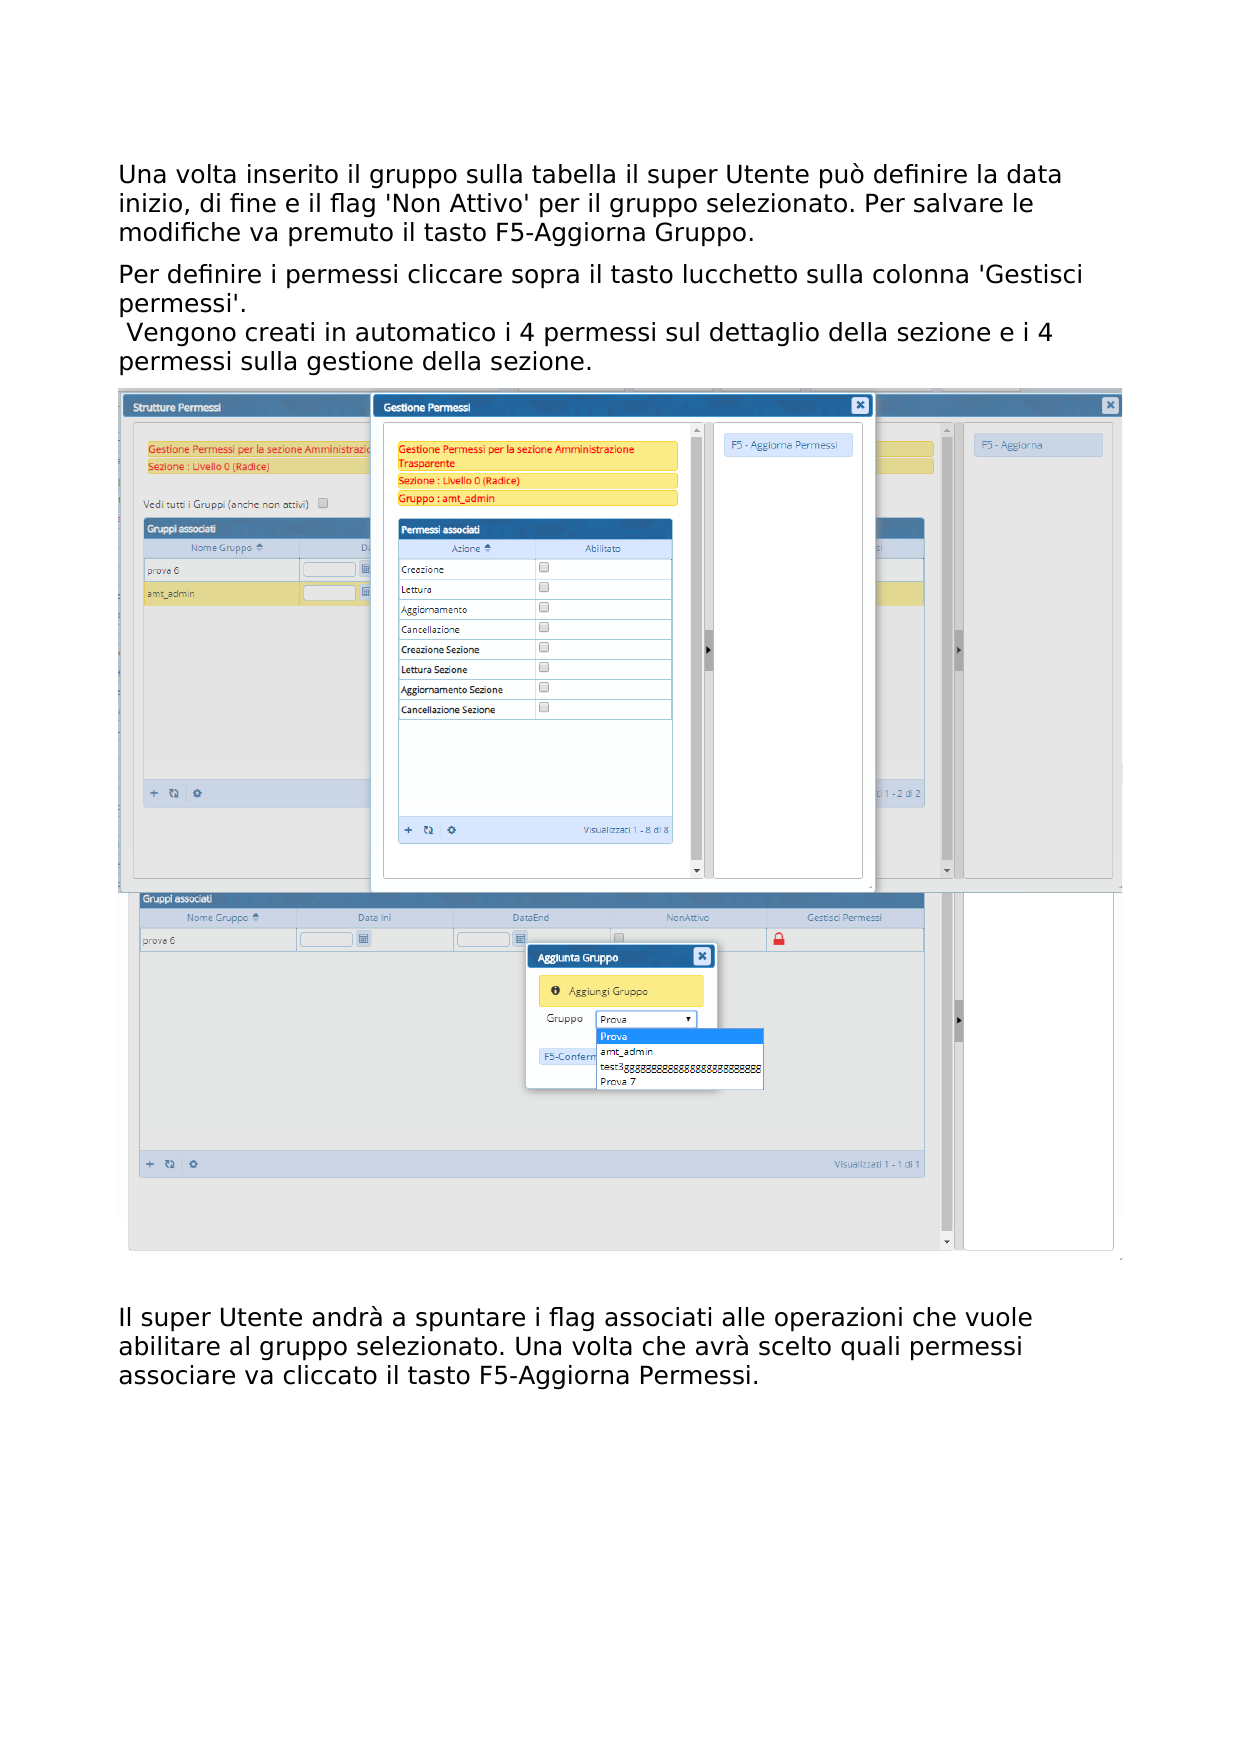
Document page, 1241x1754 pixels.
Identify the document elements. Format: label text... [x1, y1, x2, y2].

picture [118, 388, 1123, 1261]
text Per definire i permessi cliccare sopra il tasto lucchetto sulla colonna 'Gestisci permessi'. Vengono creati in automatico i 4 permessi sul dettaglio della sezione e i 4 permessi sulla gestione della sezione. [118, 260, 1122, 376]
text Il super Utente andrà a spuntare i flag associati alle operazioni che vuole abilitare al gruppo selezionato. Una volta che avrà scelto quali permessi associare va cliccato il tasto F5-Aggiorna Permessi. [118, 1303, 1122, 1419]
text Una volta inserito il gruppo sulla tabella il super Utente può definire la data inizio, di fine e il flag 'Non Attivo' per il gruppo selezionato. Per salvare le modifiche va premuto il tasto F5-Aggiorna Gruppo. [118, 160, 1122, 247]
